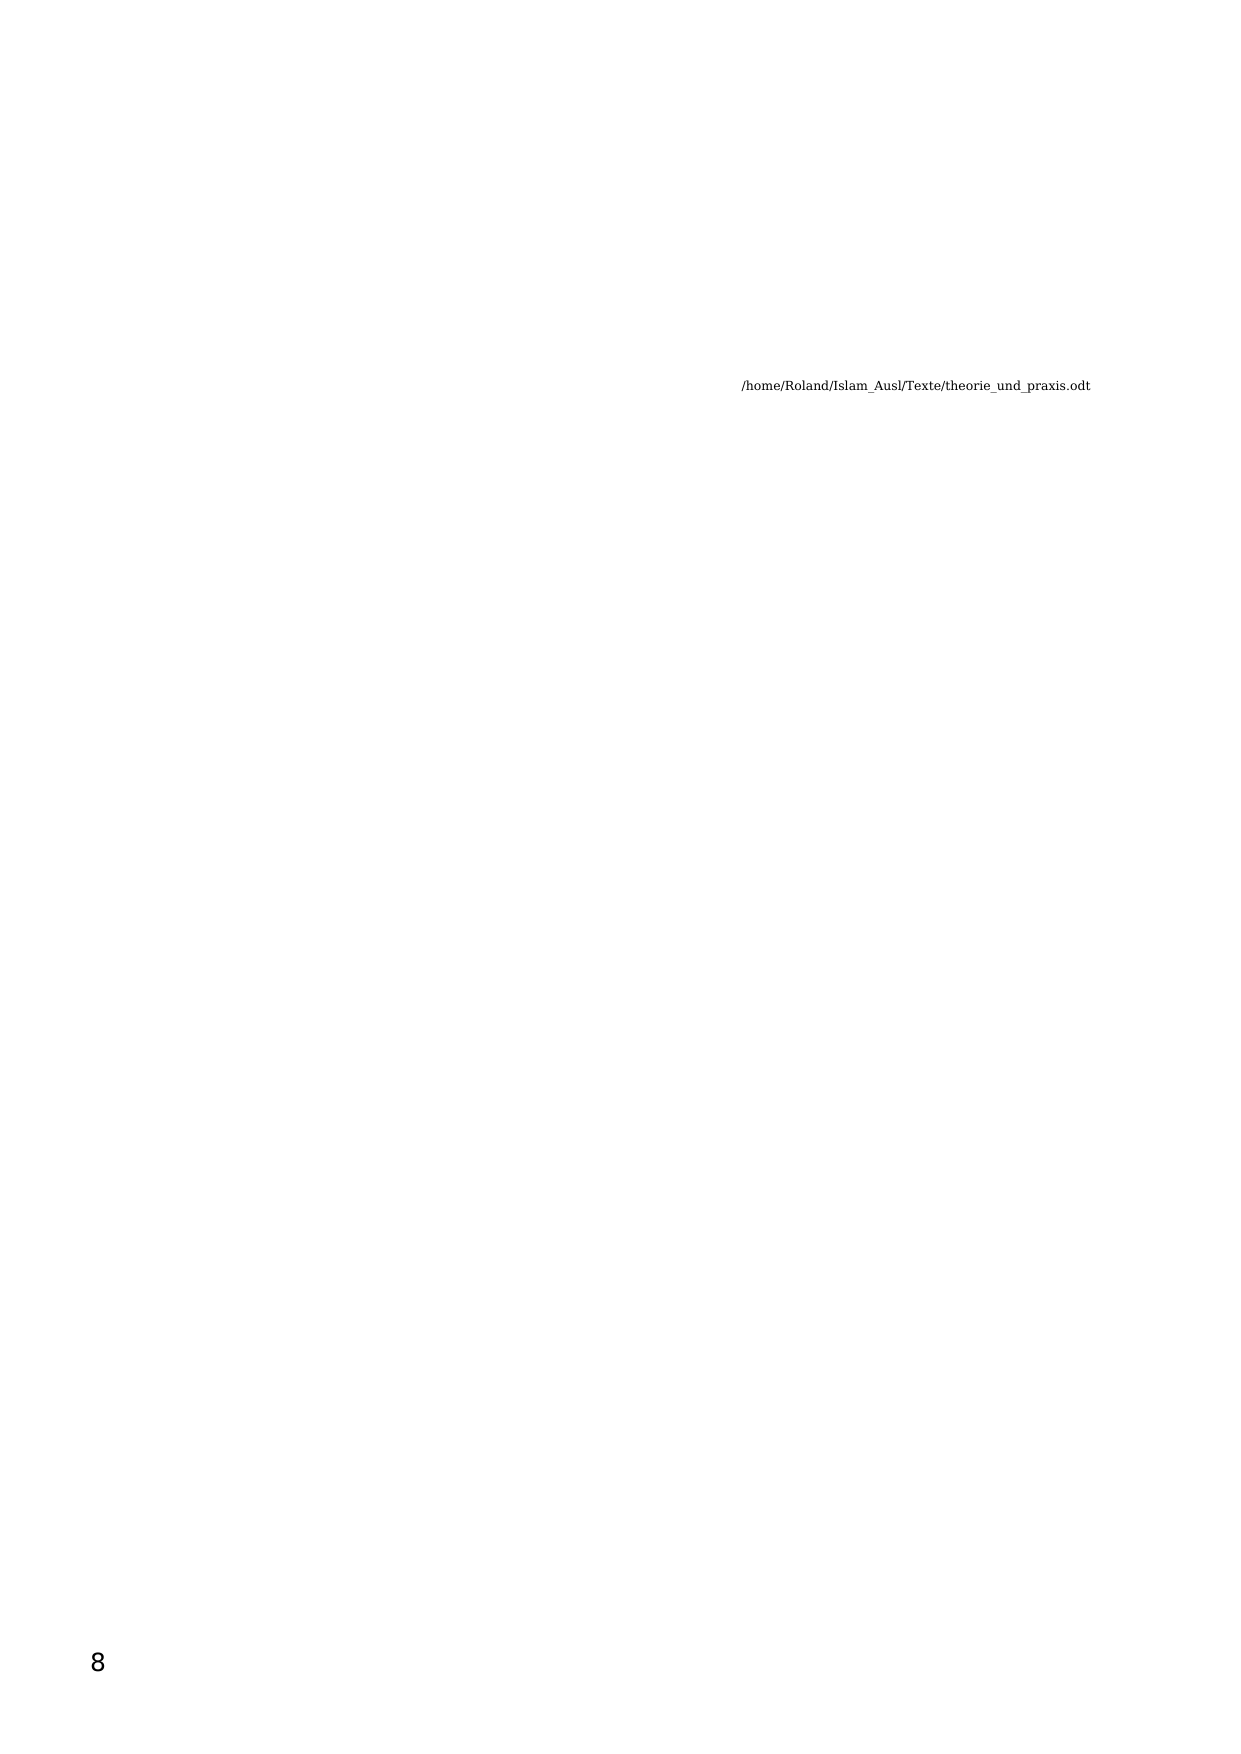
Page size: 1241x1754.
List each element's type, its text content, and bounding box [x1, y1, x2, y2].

text /home/Roland/Islam_Ausl/Texte/theorie_und_praxis.odt [90, 367, 1091, 393]
